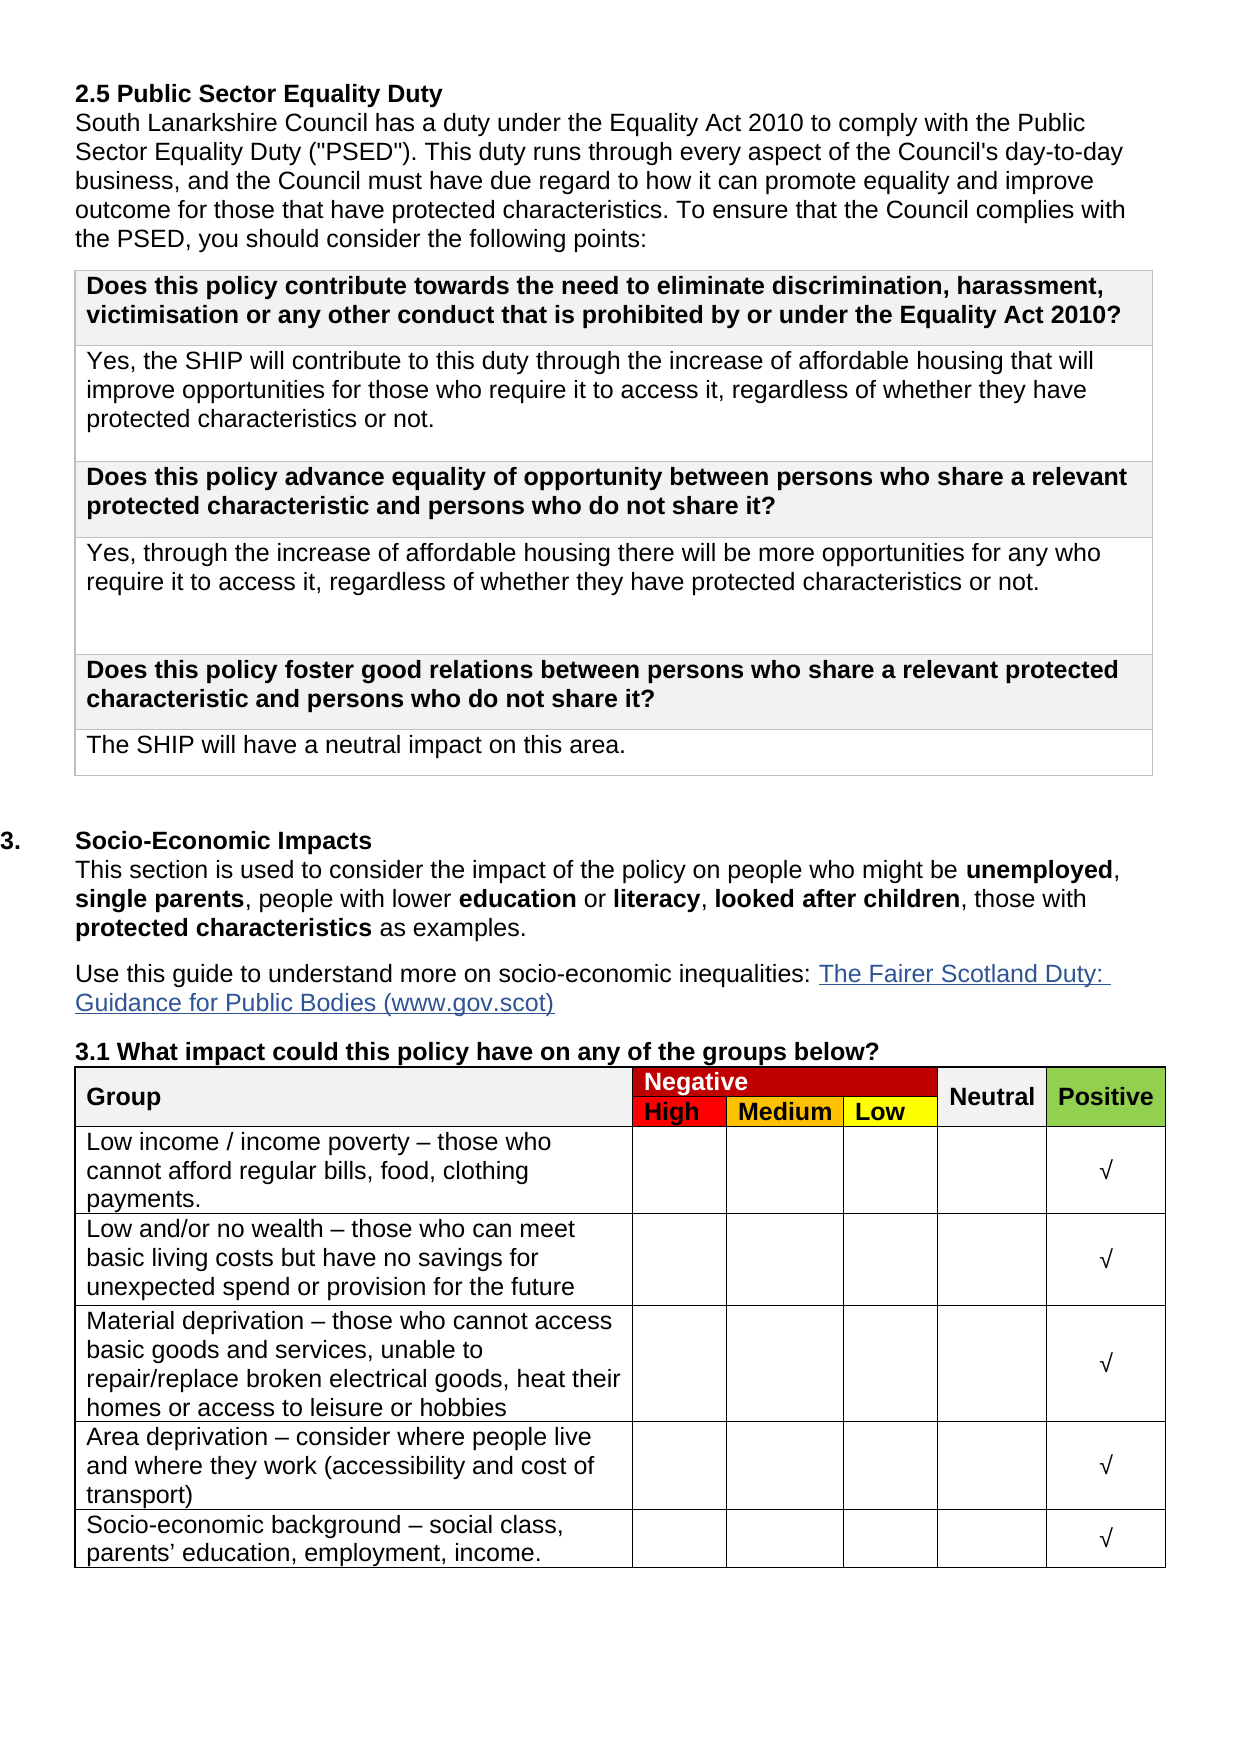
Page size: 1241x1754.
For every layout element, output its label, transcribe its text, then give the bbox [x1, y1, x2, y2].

table_cell Low [844, 1097, 937, 1126]
table_header Positive [1047, 1068, 1165, 1126]
table_cell [938, 1510, 1046, 1567]
table_cell [727, 1422, 843, 1508]
table_cell Yes, the SHIP will contribute to this duty through the increase of affordable housing that will improve opportunities for those who require it to access it, regardless of whether they have protected characteristics or not. [76, 346, 1152, 461]
table_cell [938, 1306, 1046, 1421]
table_cell Low and/or no wealth – those who can meet basic living costs but have no savings for unexpected spend or provision for the future [76, 1214, 632, 1305]
table_cell √ [1047, 1127, 1165, 1213]
table_cell [633, 1306, 726, 1421]
subtitle 3.1 What impact could this policy have on any of the groups below? [75, 1037, 1165, 1066]
table_header Does this policy contribute towards the need to eliminate discrimination, harassment, victimisation or any other conduct that is prohibited by or under the Equality Act 2010? [76, 271, 1152, 345]
table_cell Medium [727, 1097, 843, 1126]
table_cell √ [1047, 1422, 1165, 1508]
table_cell [938, 1422, 1046, 1508]
table_cell [844, 1127, 937, 1213]
table_cell [633, 1214, 726, 1305]
table_cell [844, 1422, 937, 1508]
table_header Neutral [938, 1068, 1046, 1126]
table_cell Material deprivation – those who cannot access basic goods and services, unable to repair/replace broken electrical goods, heat their homes or access to leisure or hobbies [76, 1306, 632, 1421]
table_cell [727, 1127, 843, 1213]
table_cell Area deprivation – consider where people live and where they work (accessibility and cost of transport) [76, 1422, 632, 1508]
table_cell [844, 1214, 937, 1305]
table_cell Socio-economic background – social class, parents’ education, employment, income. [76, 1510, 632, 1567]
table_cell Yes, through the increase of affordable housing there will be more opportunities for any who require it to access it, regardless of whether they have protected characteristics or not. [76, 538, 1152, 653]
table_cell √ [1047, 1306, 1165, 1421]
table_cell [633, 1422, 726, 1508]
table_cell The SHIP will have a neutral impact on this area. [76, 730, 1152, 775]
table_cell Does this policy foster good relations between persons who share a relevant protected characteristic and persons who do not share it? [76, 655, 1152, 729]
text South Lanarkshire Council has a duty under the Equality Act 2010 to comply with the Public Sector Equality Duty ("PSED"). This duty runs through every aspect of the Council's day-to-day business, and the Council must have due regard to how it can promote equality and improve outcome for those that have protected characteristics. To ensure that the Council complies with the PSED, you should consider the following points: [75, 108, 1165, 253]
text Use this guide to understand more on socio-economic inequalities: The Fairer Scotland Duty: Guidance for Public Bodies (www.gov.scot) [75, 959, 1165, 1016]
table_cell √ [1047, 1214, 1165, 1305]
table_header Group [76, 1068, 632, 1126]
table_cell √ [1047, 1510, 1165, 1567]
table_cell [727, 1214, 843, 1305]
table_header Negative [633, 1068, 937, 1096]
table_cell [938, 1214, 1046, 1305]
text This section is used to consider the impact of the policy on people who might be unemployed, single parents, people with lower education or literacy, looked after children, those with protected characteristics as examples. [75, 855, 1165, 942]
table_cell [844, 1306, 937, 1421]
table_cell High [633, 1097, 726, 1126]
table_cell [633, 1510, 726, 1567]
table_cell [727, 1510, 843, 1567]
table_cell [938, 1127, 1046, 1213]
subtitle 2.5 Public Sector Equality Duty [75, 79, 1165, 108]
table_cell [727, 1306, 843, 1421]
table_cell [844, 1510, 937, 1567]
table_cell [633, 1127, 726, 1213]
table_cell Does this policy advance equality of opportunity between persons who share a relevant protected characteristic and persons who do not share it? [76, 462, 1152, 537]
subtitle Socio-Economic Impacts [0, 826, 1165, 855]
table_cell Low income / income poverty – those who cannot afford regular bills, food, clothing payments. [76, 1127, 632, 1213]
